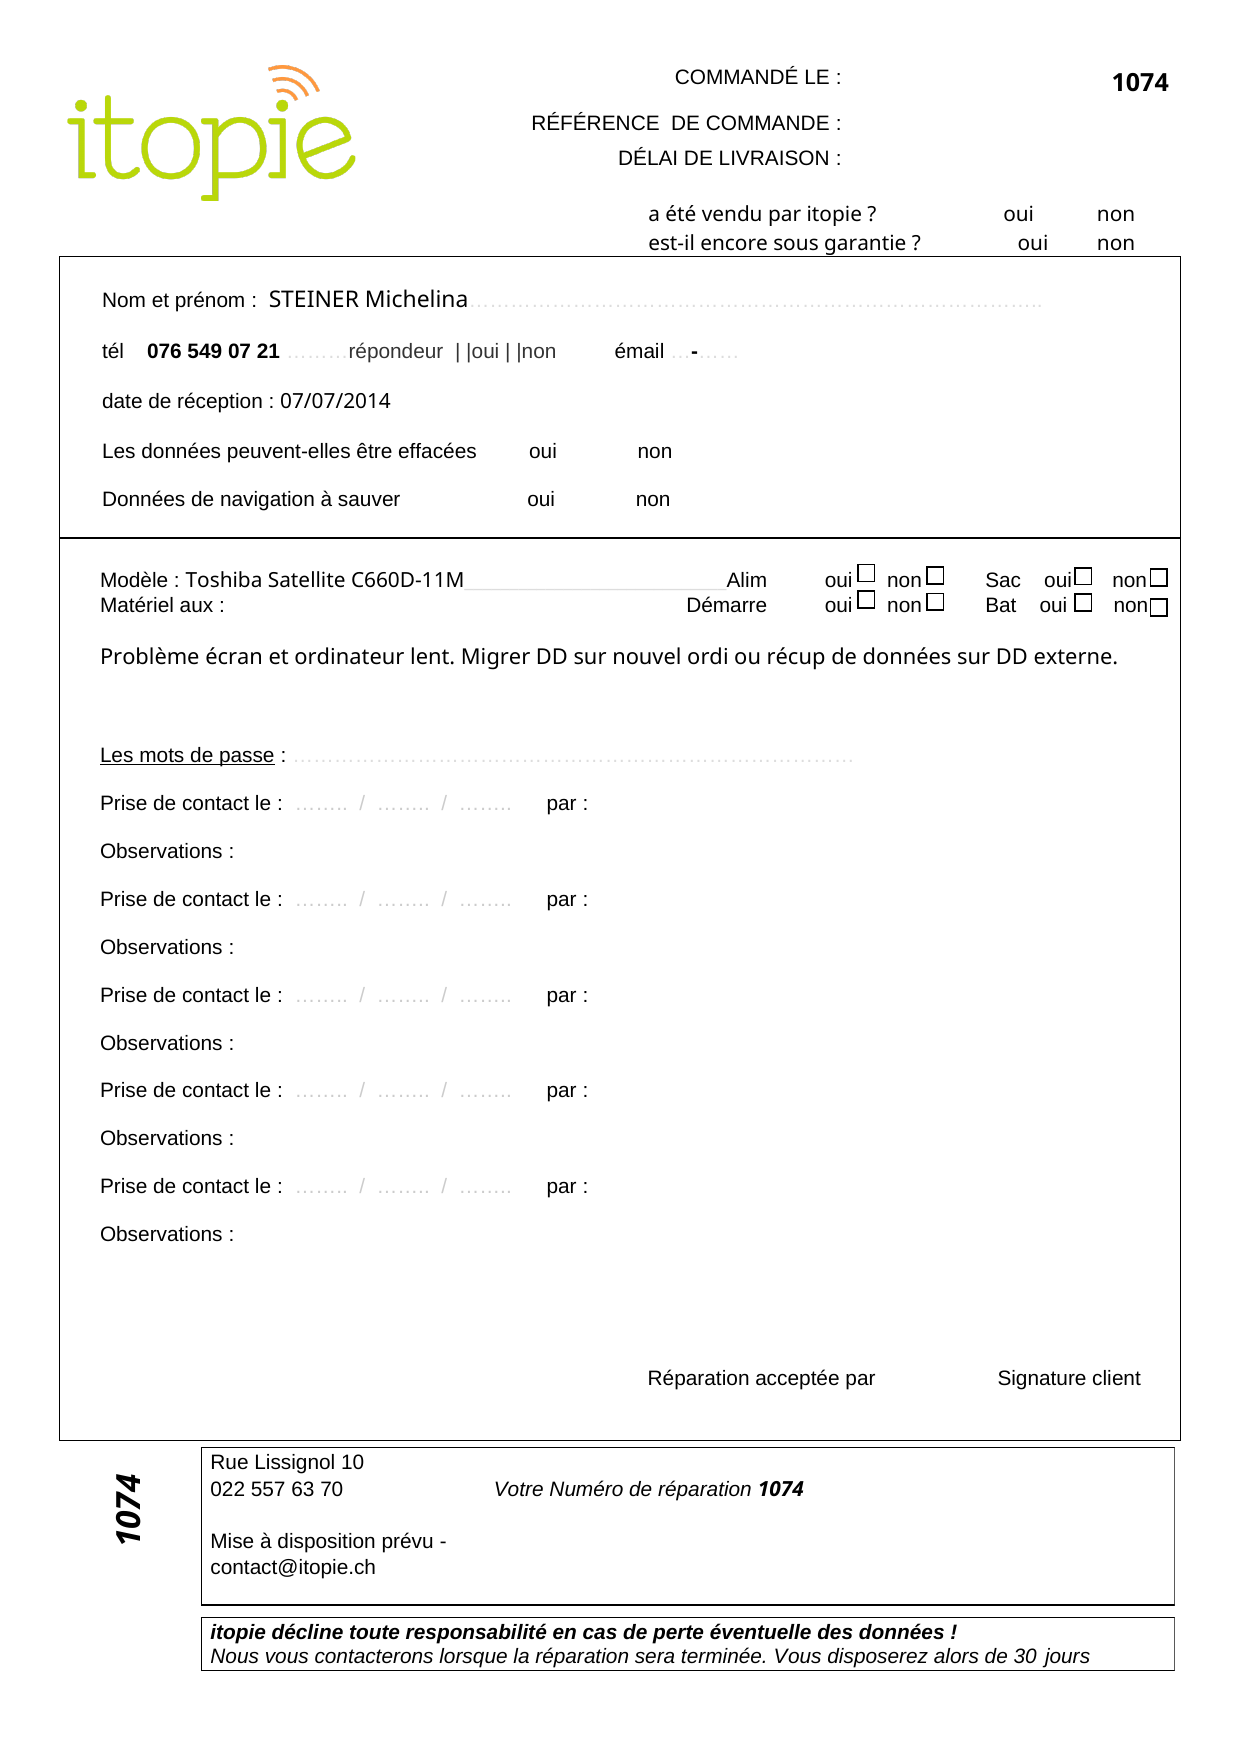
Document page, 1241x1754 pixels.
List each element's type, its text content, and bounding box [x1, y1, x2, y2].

text Matériel aux : Démarre oui non Bat oui non [60, 590, 1180, 617]
text Observations : [60, 931, 1180, 958]
table_header 1074 [847, 59, 1180, 104]
text Observations : [60, 1027, 1180, 1054]
text Prise de contact le : …….. / …….. / …….. par : [60, 1171, 1180, 1198]
text Modèle : Toshiba Satellite C660D-11M Alim oui non Sac oui non [948, 562, 1180, 590]
text Problème écran et ordinateur lent. Migrer DD sur nouvel ordi ou récup de données sur DD externe. [60, 638, 1180, 671]
picture [67, 65, 356, 201]
text Prise de contact le : …….. / …….. / …….. par : [60, 883, 1180, 911]
table_cell [847, 140, 1180, 175]
text Modèle : Toshiba Satellite C660D-11M Alim oui non Sac oui non [60, 562, 856, 590]
text Prise de contact le : …….. / …….. / …….. par : [60, 1075, 1180, 1102]
text Prise de contact le : …….. / …….. / …….. par : [60, 788, 1180, 815]
text Réparation acceptée par Signature client [60, 1363, 1180, 1390]
text Modèle : Toshiba Satellite C660D-11M Alim oui non Sac oui non [879, 562, 925, 590]
table_header Rue Lissignol 10 022 557 63 70 Votre Numéro de réparation 1074 Mise à disposition prévu - contact@itopie.ch [195, 1441, 1180, 1611]
text Nom et prénom : STEINER Michelina……………………………………………………………………….. [60, 280, 1180, 314]
table_cell RÉFÉRENCE DE COMMANDE : [490, 105, 847, 140]
text Les mots de passe : ……………………………………………………………………… [60, 740, 1180, 767]
text est-il encore sous garantie ? oui non [59, 228, 1181, 256]
text tél 076 549 07 21 ………répondeur | |oui | |non émail …-…… [60, 335, 1180, 362]
text Prise de contact le : …….. / …….. / …….. par : [60, 979, 1180, 1006]
text date de réception : 07/07/2014 [60, 383, 1180, 415]
table_cell DÉLAI DE LIVRAISON : [490, 140, 847, 175]
text Observations : [60, 836, 1180, 863]
text a été vendu par itopie ? oui non [59, 199, 1181, 228]
table_cell [847, 105, 1180, 140]
text Observations : [60, 1123, 1180, 1150]
text Données de navigation à sauver oui non [60, 484, 1180, 511]
table_header 1074 [59, 1441, 195, 1677]
text Observations : [60, 1219, 1180, 1246]
table_header COMMANDÉ LE : [490, 59, 847, 104]
table_cell itopie décline toute responsabilité en cas de perte éventuelle des données ! Nous vous contacterons lorsque la réparation sera terminée. Vous disposerez alors de 30 jours [195, 1611, 1180, 1677]
text Les données peuvent-elles être effacées oui non [60, 436, 1180, 463]
